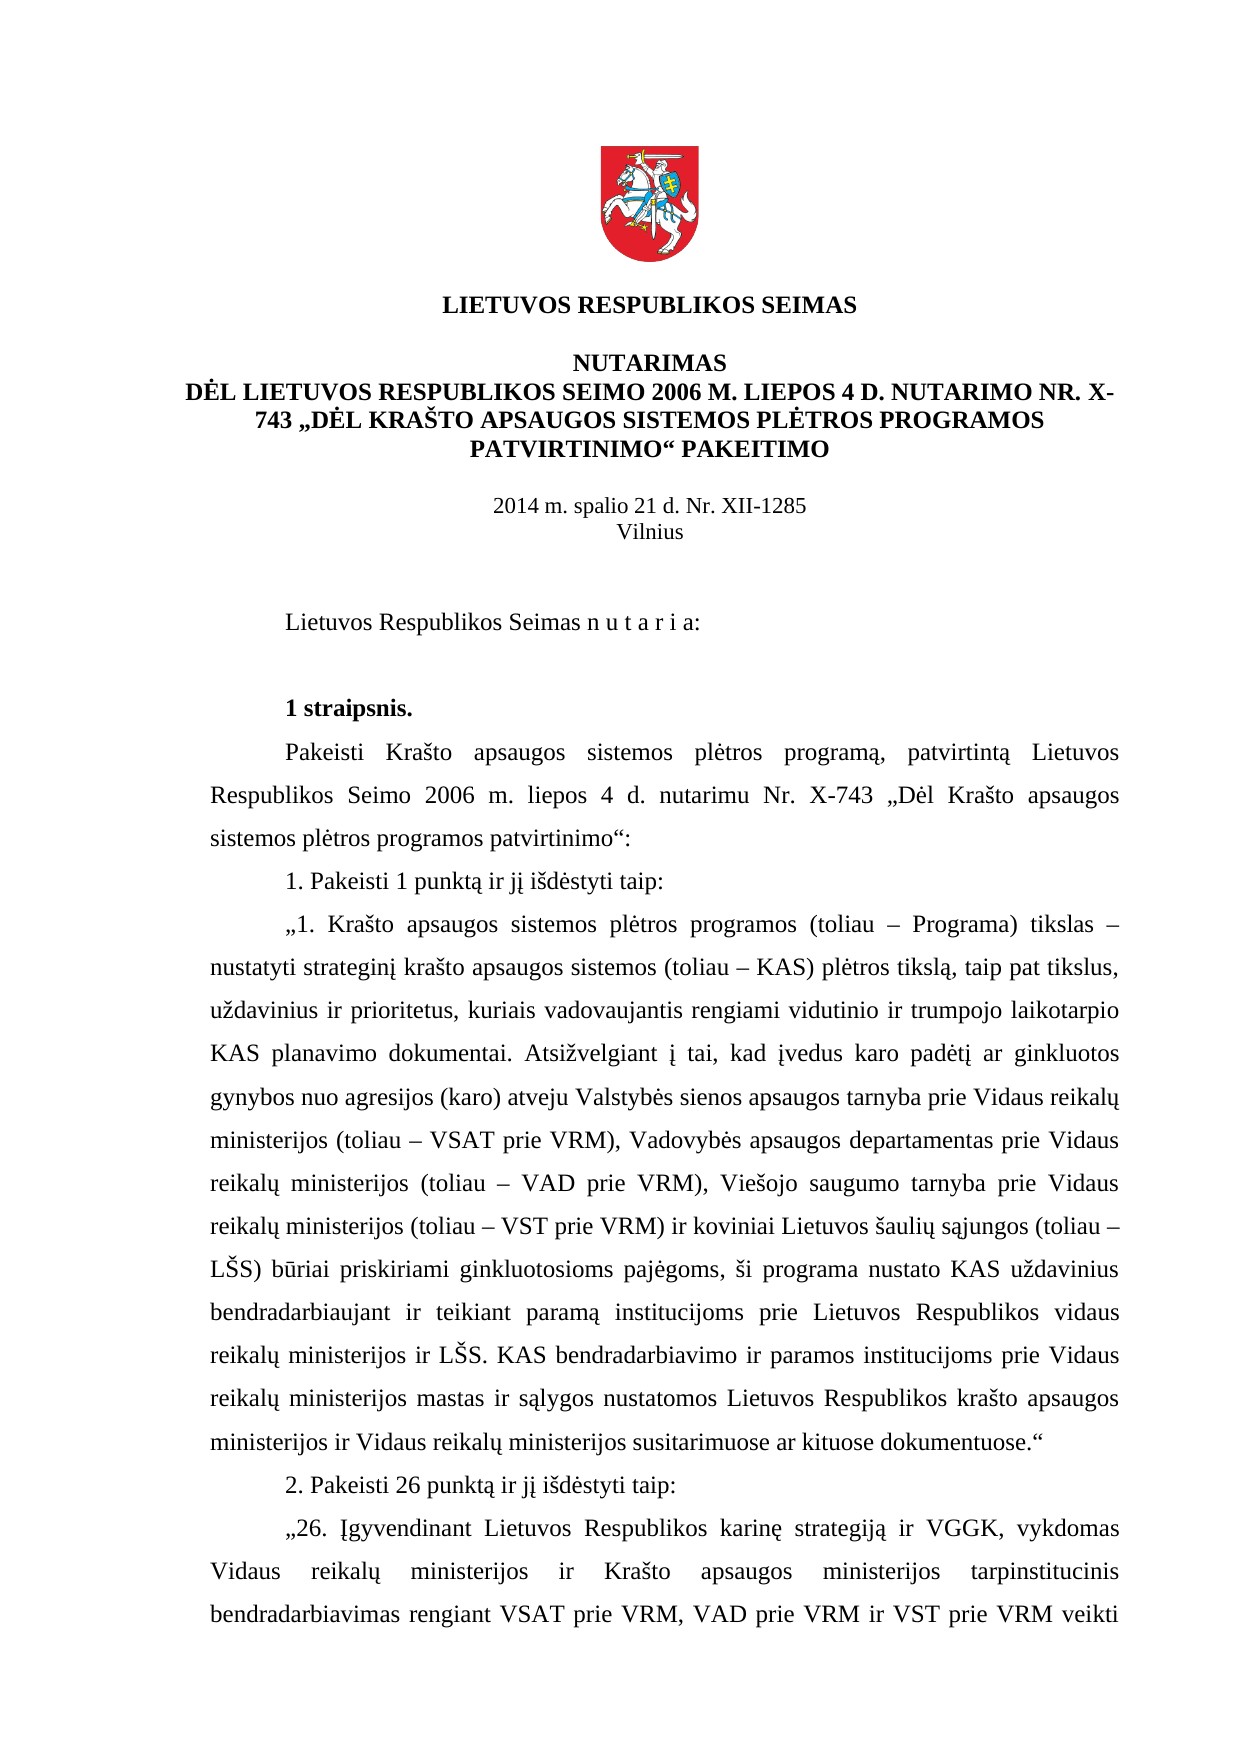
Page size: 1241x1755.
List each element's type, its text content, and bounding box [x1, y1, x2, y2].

text NUTARIMAS [177, 348, 1122, 377]
text Lietuvos Respublikos Seimas n u t a r i a: [210, 607, 1120, 636]
text 1 straipsnis. [210, 693, 1120, 722]
text DĖL LIETUVOS RESPUBLIKOS SEIMO 2006 M. LIEPOS 4 D. NUTARIMO NR. X-743 „DĖL KRAŠTO APSAUGOS SISTEMOS PLĖTROS PROGRAMOS PATVIRTINIMO“ PAKEITIMO [177, 377, 1122, 463]
text LIETUVOS RESPUBLIKOS SEIMAS [177, 290, 1122, 319]
text Pakeisti Krašto apsaugos sistemos plėtros programą, patvirtintą Lietuvos Respublikos Seimo 2006 m. liepos 4 d. nutarimu Nr. X-743 „Dėl Krašto apsaugos sistemos plėtros programos patvirtinimo“: [210, 737, 1120, 852]
text 2. Pakeisti 26 punktą ir jį išdėstyti taip: [210, 1470, 1120, 1498]
text 1. Pakeisti 1 punktą ir jį išdėstyti taip: [210, 866, 1120, 895]
text 2014 m. spalio 21 d. Nr. XII-1285 Vilnius [177, 492, 1122, 544]
text „1. Krašto apsaugos sistemos plėtros programos (toliau – Programa) tikslas – nustatyti strateginį krašto apsaugos sistemos (toliau – KAS) plėtros tikslą, taip pat tikslus, uždavinius ir prioritetus, kuriais vadovaujantis rengiami vidutinio ir trumpojo laikotarpio KAS planavimo dokumentai. Atsižvelgiant į tai, kad įvedus karo padėtį ar ginkluotos gynybos nuo agresijos (karo) atveju Valstybės sienos apsaugos tarnyba prie Vidaus reikalų ministerijos (toliau – VSAT prie VRM), Vadovybės apsaugos departamentas prie Vidaus reikalų ministerijos (toliau – VAD prie VRM), Viešojo saugumo tarnyba prie Vidaus reikalų ministerijos (toliau – VST prie VRM) ir koviniai Lietuvos šaulių sąjungos (toliau – LŠS) būriai priskiriami ginkluotosioms pajėgoms, ši programa nustato KAS uždavinius bendradarbiaujant ir teikiant paramą institucijoms prie Lietuvos Respublikos vidaus reikalų ministerijos ir LŠS. KAS bendradarbiavimo ir paramos institucijoms prie Vidaus reikalų ministerijos mastas ir sąlygos nustatomos Lietuvos Respublikos krašto apsaugos ministerijos ir Vidaus reikalų ministerijos susitarimuose ar kituose dokumentuose.“ [210, 909, 1120, 1455]
text „26. Įgyvendinant Lietuvos Respublikos karinę strategiją ir VGGK, vykdomas Vidaus reikalų ministerijos ir Krašto apsaugos ministerijos tarpinstitucinis bendradarbiavimas rengiant VSAT prie VRM, VAD prie VRM ir VST prie VRM veikti [210, 1513, 1120, 1628]
